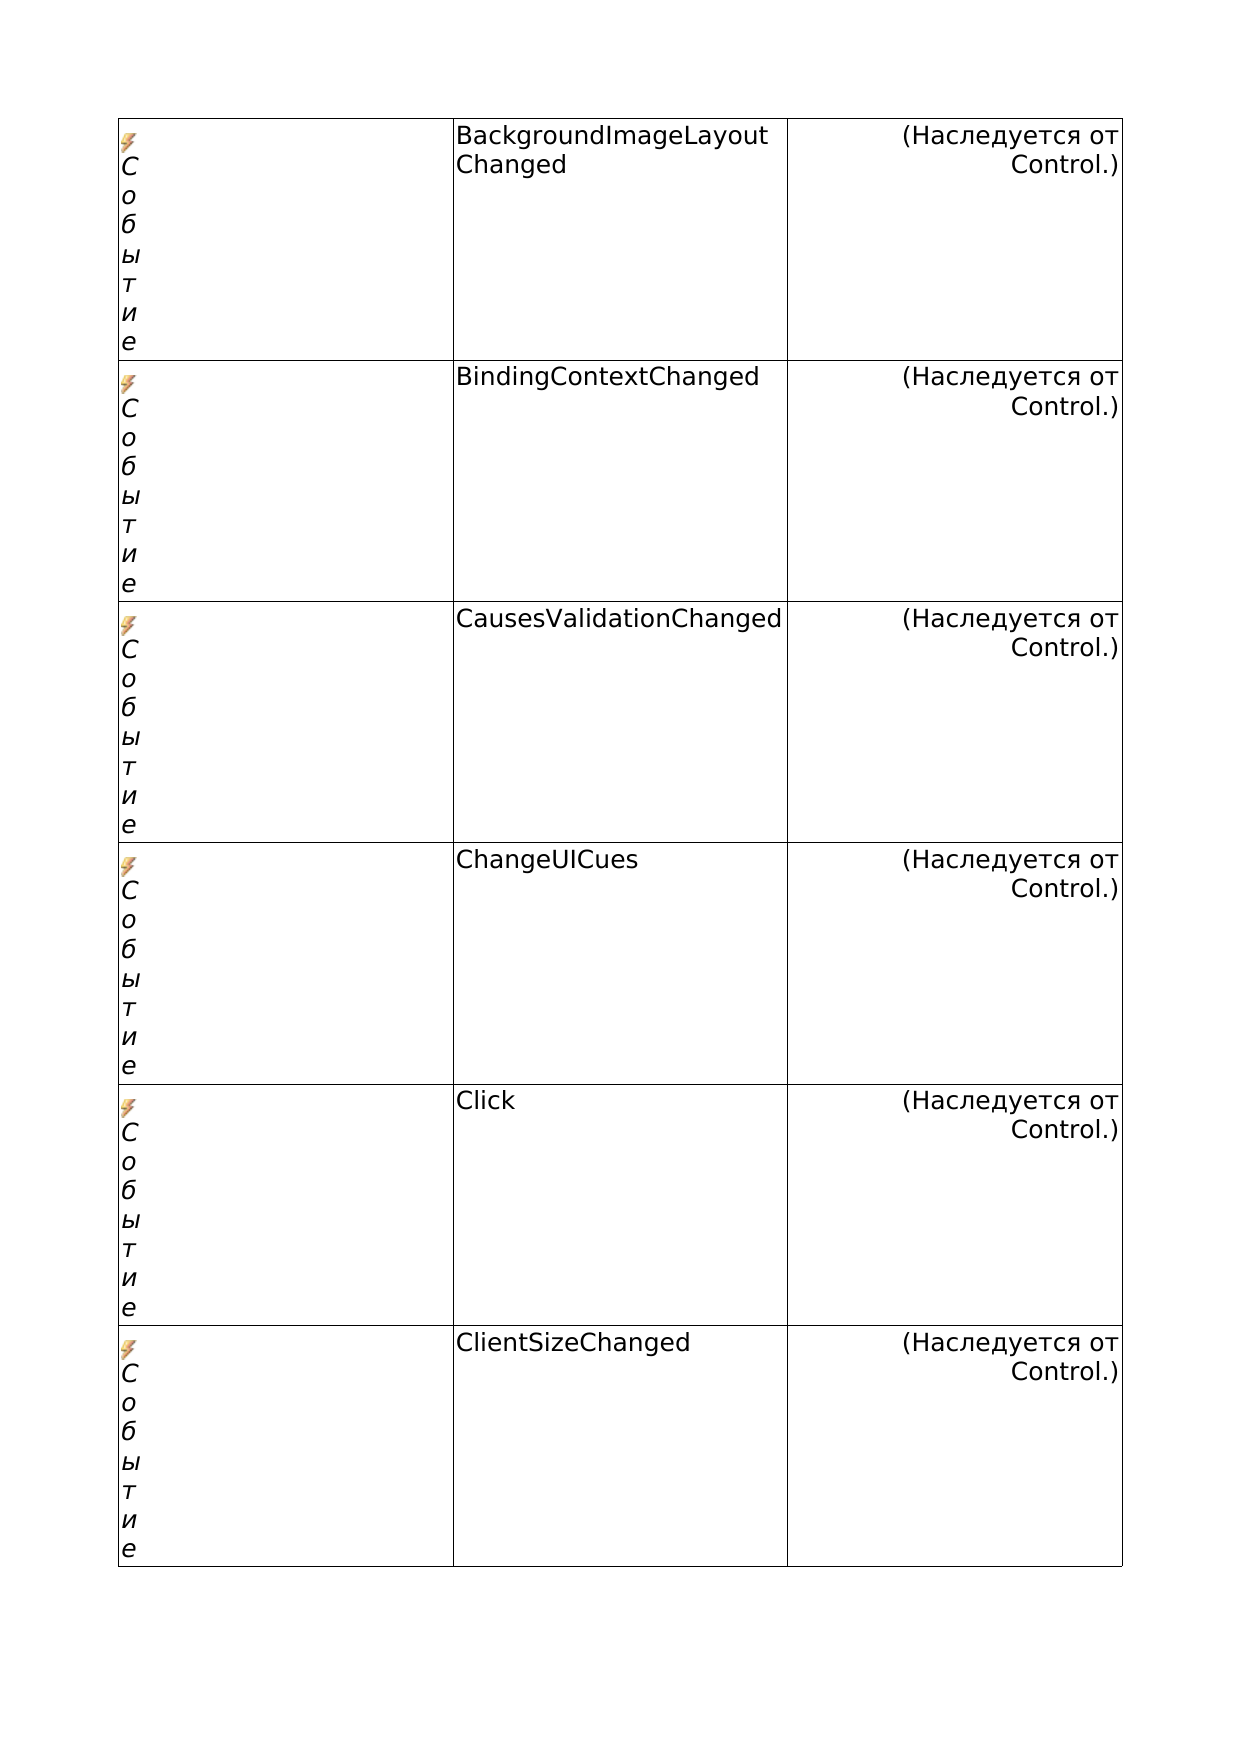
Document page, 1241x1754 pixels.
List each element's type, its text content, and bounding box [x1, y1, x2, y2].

picture [121, 1099, 137, 1118]
table_cell ClientSizeChanged [454, 1326, 787, 1566]
table_cell (Наследуется от Control.) [788, 1085, 1122, 1325]
table_cell [119, 602, 453, 842]
table_cell [119, 843, 453, 1083]
table_cell (Наследуется от Control.) [788, 602, 1122, 842]
table_cell (Наследуется от Control.) [788, 1326, 1122, 1566]
picture [121, 857, 137, 877]
table_cell (Наследуется от Control.) [788, 119, 1122, 359]
table_cell (Наследуется от Control.) [788, 843, 1122, 1083]
table_cell [119, 1085, 453, 1325]
table_cell BindingContextChanged [454, 361, 787, 601]
table_cell BackgroundImageLayoutChanged [454, 119, 787, 359]
table_cell [119, 1326, 453, 1566]
table_cell CausesValidationChanged [454, 602, 787, 842]
picture [121, 375, 137, 394]
picture [121, 133, 137, 153]
table_cell [119, 119, 453, 359]
table_cell (Наследуется от Control.) [788, 361, 1122, 601]
picture [121, 616, 137, 636]
table_cell [119, 361, 453, 601]
table_cell Click [454, 1085, 787, 1325]
table_cell ChangeUICues [454, 843, 787, 1083]
picture [121, 1340, 137, 1360]
